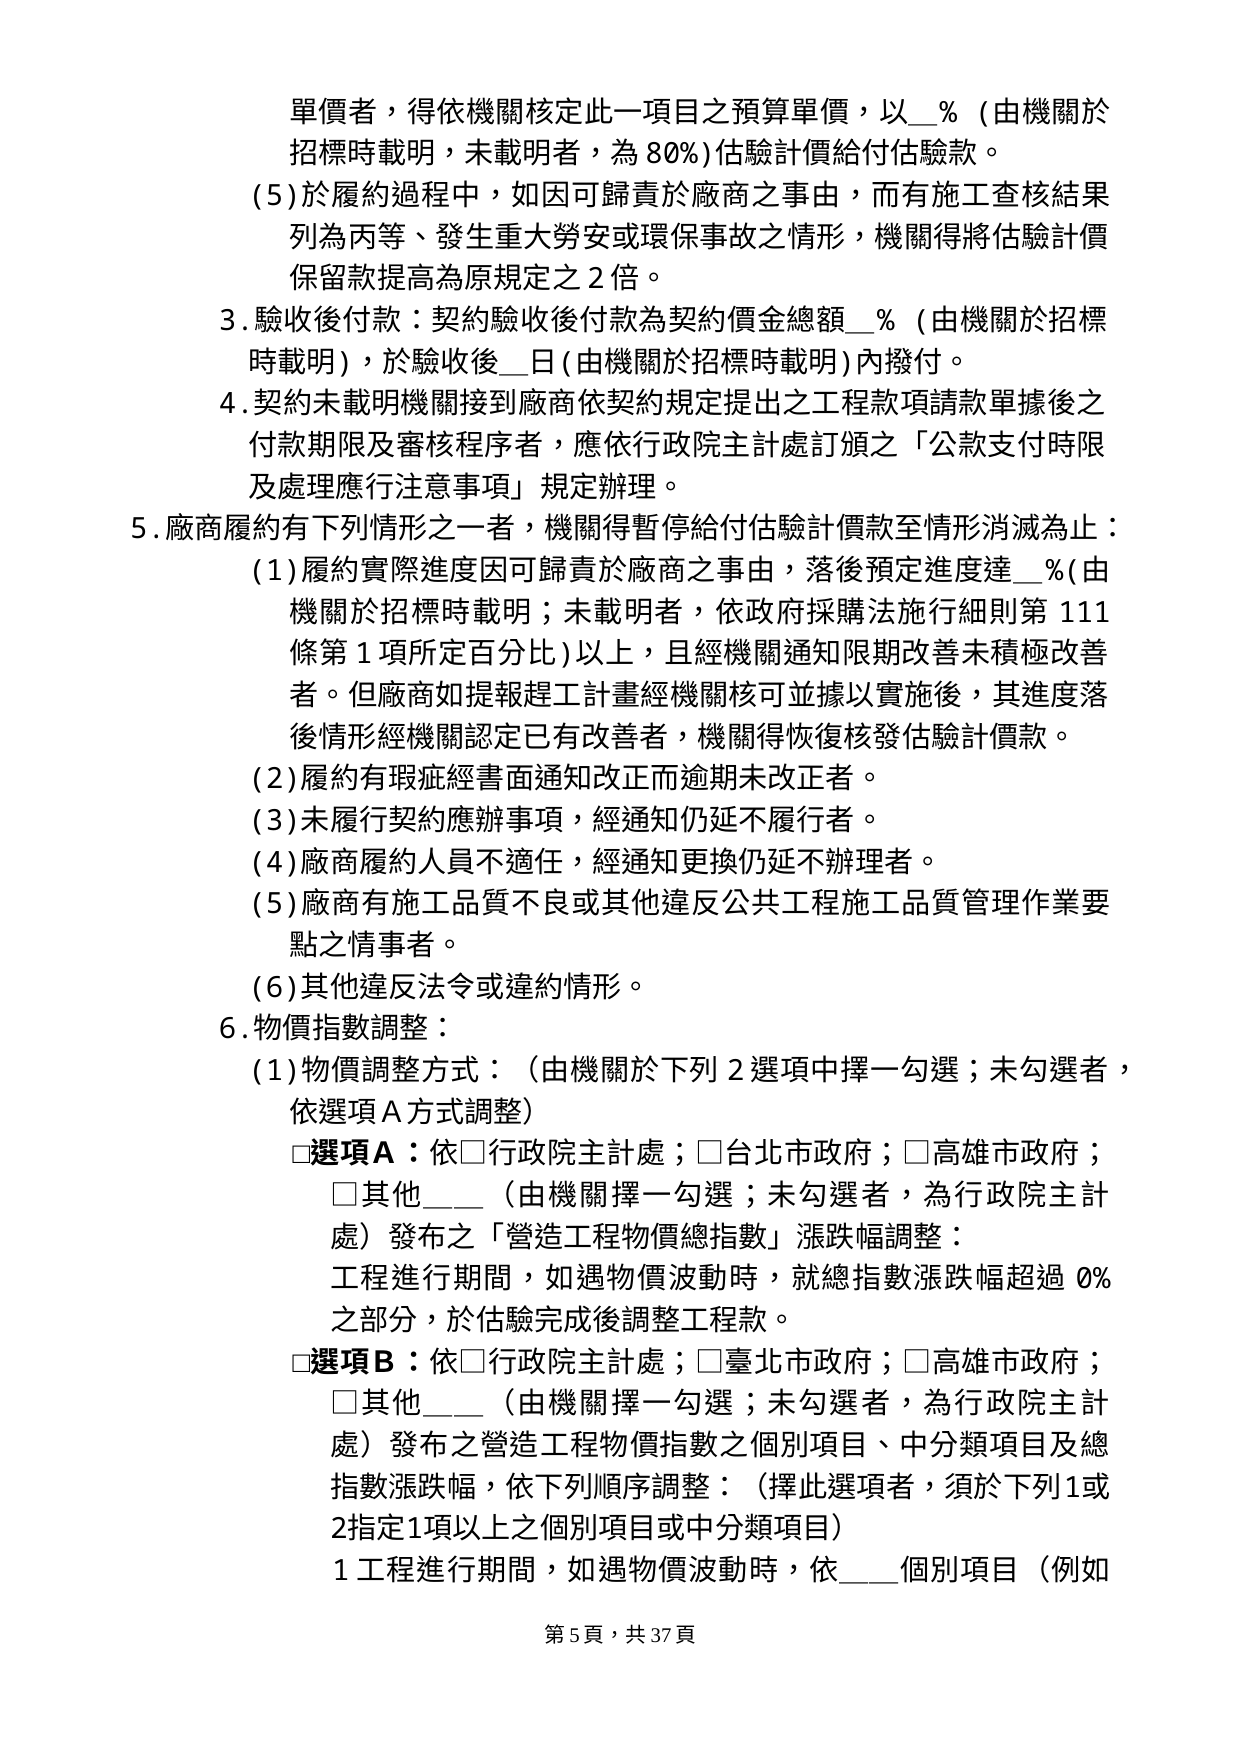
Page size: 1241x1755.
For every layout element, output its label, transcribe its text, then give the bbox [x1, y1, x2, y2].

text (2)履約有瑕疵經書面通知改正而逾期未改正者。 [248, 755, 1110, 797]
text 3.驗收後付款：契約驗收後付款為契約價金總額＿% (由機關於招標時載明)，於驗收後＿日(由機關於招標時載明)內撥付。 [218, 297, 1108, 380]
text (1)物價調整方式：（由機關於下列2選項中擇一勾選；未勾選者，依選項Ａ方式調整） [248, 1047, 1110, 1130]
text (5)於履約過程中，如因可歸責於廠商之事由，而有施工查核結果列為丙等、發生重大勞安或環保事故之情形，機關得將估驗計價保留款提高為原規定之2倍。 [248, 172, 1110, 297]
text □選項Ｂ：依□行政院主計處；□臺北市政府；□高雄市政府；□其他＿＿（由機關擇一勾選；未勾選者，為行政院主計處）發布之營造工程物價指數之個別項目、中分類項目及總指數漲跌幅，依下列順序調整：（擇此選項者，須於下列1或2指定1項以上之個別項目或中分類項目） [292, 1339, 1110, 1547]
text 單價者，得依機關核定此一項目之預算單價，以＿% (由機關於招標時載明，未載明者，為80%)估驗計價給付估驗款。 [248, 89, 1110, 172]
text □選項Ａ：依□行政院主計處；□台北市政府；□高雄市政府；□其他＿＿（由機關擇一勾選；未勾選者，為行政院主計處）發布之「營造工程物價總指數」漲跌幅調整： [292, 1130, 1110, 1255]
text 工程進行期間，如遇物價波動時，就總指數漲跌幅超過0% 之部分，於估驗完成後調整工程款。 [330, 1255, 1110, 1339]
text (3)未履行契約應辦事項，經通知仍延不履行者。 [248, 797, 1110, 839]
text (1)履約實際進度因可歸責於廠商之事由，落後預定進度達＿%(由機關於招標時載明；未載明者，依政府採購法施行細則第111條第1項所定百分比)以上，且經機關通知限期改善未積極改善者。但廠商如提報趕工計畫經機關核可並據以實施後，其進度落後情形經機關認定已有改善者，機關得恢復核發估驗計價款。 [248, 547, 1110, 755]
text 1工程進行期間，如遇物價波動時，依＿＿個別項目（例如 [332, 1547, 1110, 1589]
text 4.契約未載明機關接到廠商依契約規定提出之工程款項請款單據後之付款期限及審核程序者，應依行政院主計處訂頒之「公款支付時限及處理應行注意事項」規定辦理。 [218, 380, 1108, 505]
text 5.廠商履約有下列情形之一者，機關得暫停給付估驗計價款至情形消滅為止： [130, 505, 1108, 547]
text (4)廠商履約人員不適任，經通知更換仍延不辦理者。 [248, 839, 1110, 880]
text (6)其他違反法令或違約情形。 [248, 964, 1110, 1005]
text (5)廠商有施工品質不良或其他違反公共工程施工品質管理作業要點之情事者。 [248, 880, 1110, 964]
text 6.物價指數調整： [218, 1005, 1108, 1047]
